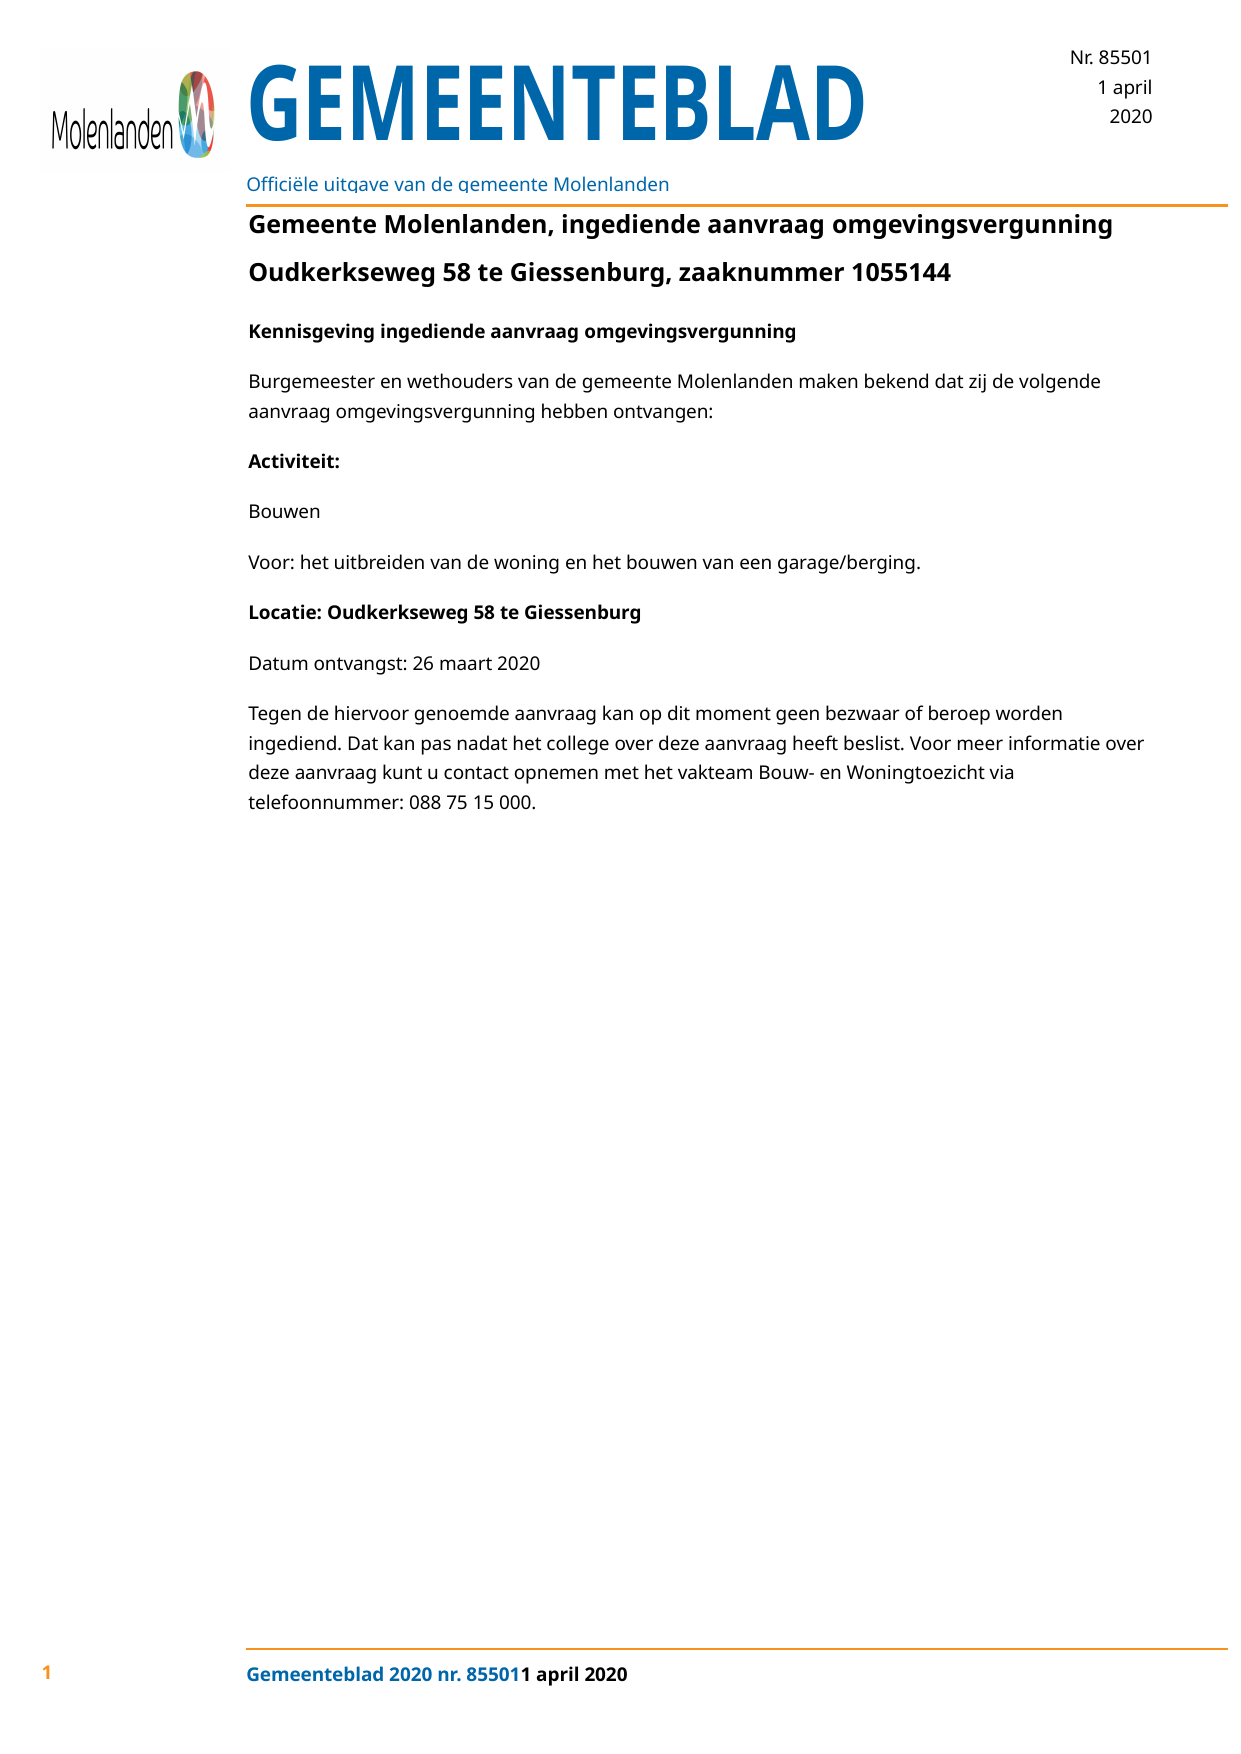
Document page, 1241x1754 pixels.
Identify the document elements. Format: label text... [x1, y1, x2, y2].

text Gemeente Molenlanden, ingediende aanvraag omgevingsvergunning Oudkerkseweg 58 te Giessenburg, zaaknummer 1055144 [248, 207, 1152, 288]
text Bouwen [248, 499, 1152, 524]
text Voor: het uitbreiden van de woning en het bouwen van een garage/berging. [248, 549, 1152, 575]
picture [41, 47, 231, 172]
text Burgemeester en wethouders van de gemeente Molenlanden maken bekend dat zij de volgende aanvraag omgevingsvergunning hebben ontvangen: [248, 368, 1152, 424]
text Locatie: Oudkerkseweg 58 te Giessenburg [248, 599, 1152, 625]
text Kennisgeving ingediende aanvraag omgevingsvergunning [248, 318, 1152, 344]
text Tegen de hiervoor genoemde aanvraag kan op dit moment geen bezwaar of beroep worden ingediend. Dat kan pas nadat het college over deze aanvraag heeft beslist. Voor meer informatie over deze aanvraag kunt u contact opnemen met het vakteam Bouw- en Woningtoezicht via telefoonnummer: 088 75 15 000. [248, 700, 1152, 815]
text Activiteit: [248, 448, 1152, 474]
text Datum ontvangst: 26 maart 2020 [248, 650, 1152, 676]
